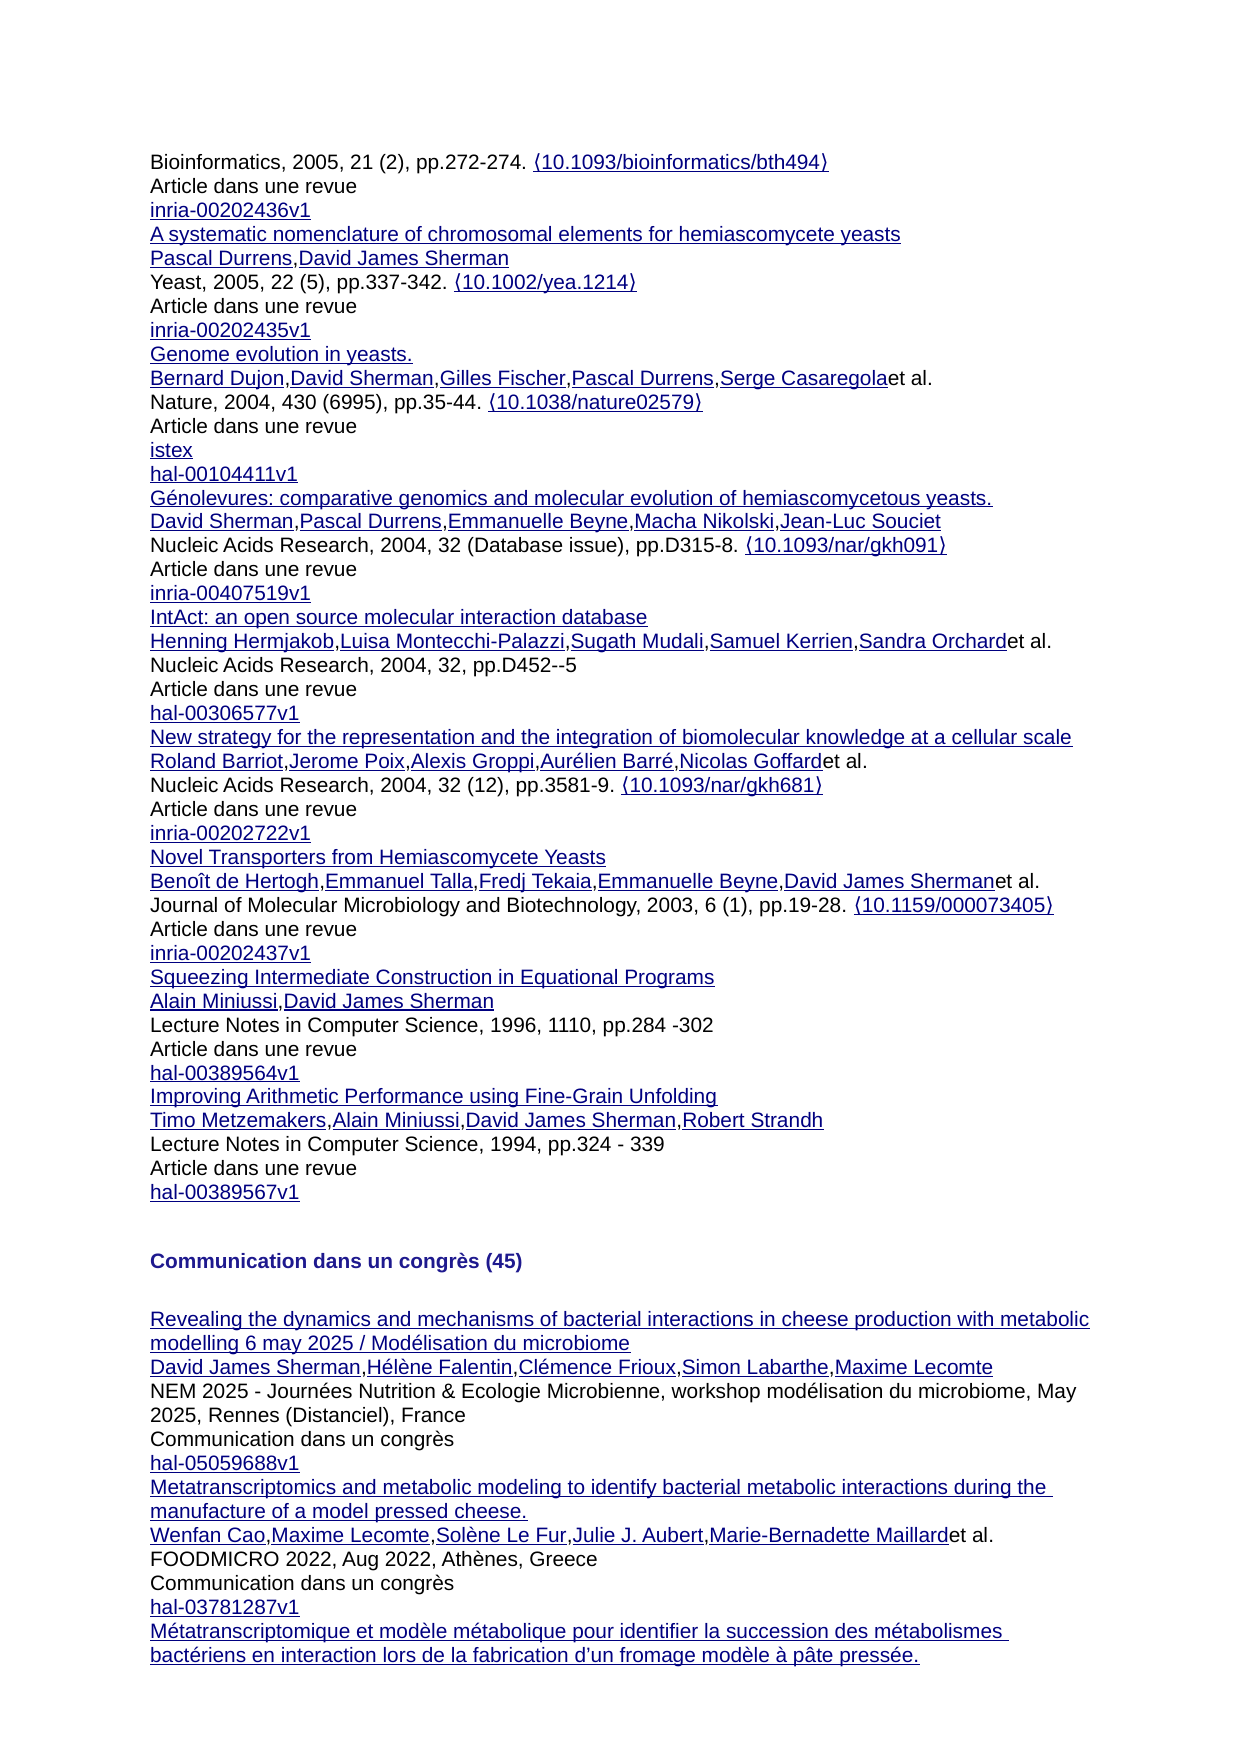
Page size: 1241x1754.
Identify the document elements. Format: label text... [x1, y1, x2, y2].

subtitle Communication dans un congrès (45) [150, 1249, 1090, 1273]
table_header modelling 6 may 2025 / Modélisation du microbiome David James Sherman,Hélène Falentin,Clémence Frioux,Simon Labarthe,Maxime Lecomte NEM 2025 - Journées Nutrition & Ecologie Microbienne, workshop modélisation du microbiome, May 2025, Rennes (Distanciel), France Communication dans un congrès hal-05059688v1 [150, 1329, 1090, 1475]
table_cell New strategy for the representation and the integration of biomolecular knowledge at a cellular scale Roland Barriot,Jerome Poix,Alexis Groppi,Aurélien Barré,Nicolas Goffardet al. Nucleic Acids Research, 2004, 32 (12), pp.3581-9. ⟨10.1093/nar/gkh681⟩ Article dans une revue inria-00202722v1 [150, 725, 1090, 845]
table_cell Improving Arithmetic Performance using Fine-Grain Unfolding Timo Metzemakers,Alain Miniussi,David James Sherman,Robert Strandh Lecture Notes in Computer Science, 1994, pp.324 - 339 Article dans une revue hal-00389567v1 [150, 1084, 1090, 1204]
table_cell IntAct: an open source molecular interaction database Henning Hermjakob,Luisa Montecchi-Palazzi,Sugath Mudali,Samuel Kerrien,Sandra Orchardet al. Nucleic Acids Research, 2004, 32, pp.D452--5 Article dans une revue hal-00306577v1 [150, 605, 1090, 725]
table_cell Squeezing Intermediate Construction in Equational Programs Alain Miniussi,David James Sherman Lecture Notes in Computer Science, 1996, 1110, pp.284 -302 Article dans une revue hal-00389564v1 [150, 965, 1090, 1084]
table_cell Génolevures: comparative genomics and molecular evolution of hemiascomycetous yeasts. David Sherman,Pascal Durrens,Emmanuelle Beyne,Macha Nikolski,Jean-Luc Souciet Nucleic Acids Research, 2004, 32 (Database issue), pp.D315-8. ⟨10.1093/nar/gkh091⟩ Article dans une revue inria-00407519v1 [150, 485, 1090, 605]
table_header Revealing the dynamics and mechanisms of bacterial interactions in cheese production with metabolic [150, 1307, 1090, 1328]
table_cell Genome evolution in yeasts. Bernard Dujon,David Sherman,Gilles Fischer,Pascal Durrens,Serge Casaregolaet al. Nature, 2004, 430 (6995), pp.35-44. ⟨10.1038/nature02579⟩ Article dans une revue istex hal-00104411v1 [150, 342, 1090, 485]
table_cell Metatranscriptomics and metabolic modeling to identify bacterial metabolic interactions during the manufacture of a model pressed cheese. Wenfan Cao,Maxime Lecomte,Solène Le Fur,Julie J. Aubert,Marie-Bernadette Maillardet al. FOODMICRO 2022, Aug 2022, Athènes, Greece Communication dans un congrès hal-03781287v1 [150, 1475, 1090, 1619]
table_cell Métatranscriptomique et modèle métabolique pour identifier la succession des métabolismes bactériens en interaction lors de la fabrication d’un fromage modèle à pâte pressée. [150, 1619, 1090, 1667]
table_cell Bioinformatics, 2005, 21 (2), pp.272-274. ⟨10.1093/bioinformatics/bth494⟩ Article dans une revue inria-00202436v1 [150, 150, 1090, 222]
table_cell Novel Transporters from Hemiascomycete Yeasts Benoît de Hertogh,Emmanuel Talla,Fredj Tekaia,Emmanuelle Beyne,David James Shermanet al. Journal of Molecular Microbiology and Biotechnology, 2003, 6 (1), pp.19-28. ⟨10.1159/000073405⟩ Article dans une revue inria-00202437v1 [150, 845, 1090, 964]
table_cell A systematic nomenclature of chromosomal elements for hemiascomycete yeasts Pascal Durrens,David James Sherman Yeast, 2005, 22 (5), pp.337-342. ⟨10.1002/yea.1214⟩ Article dans une revue inria-00202435v1 [150, 222, 1090, 342]
